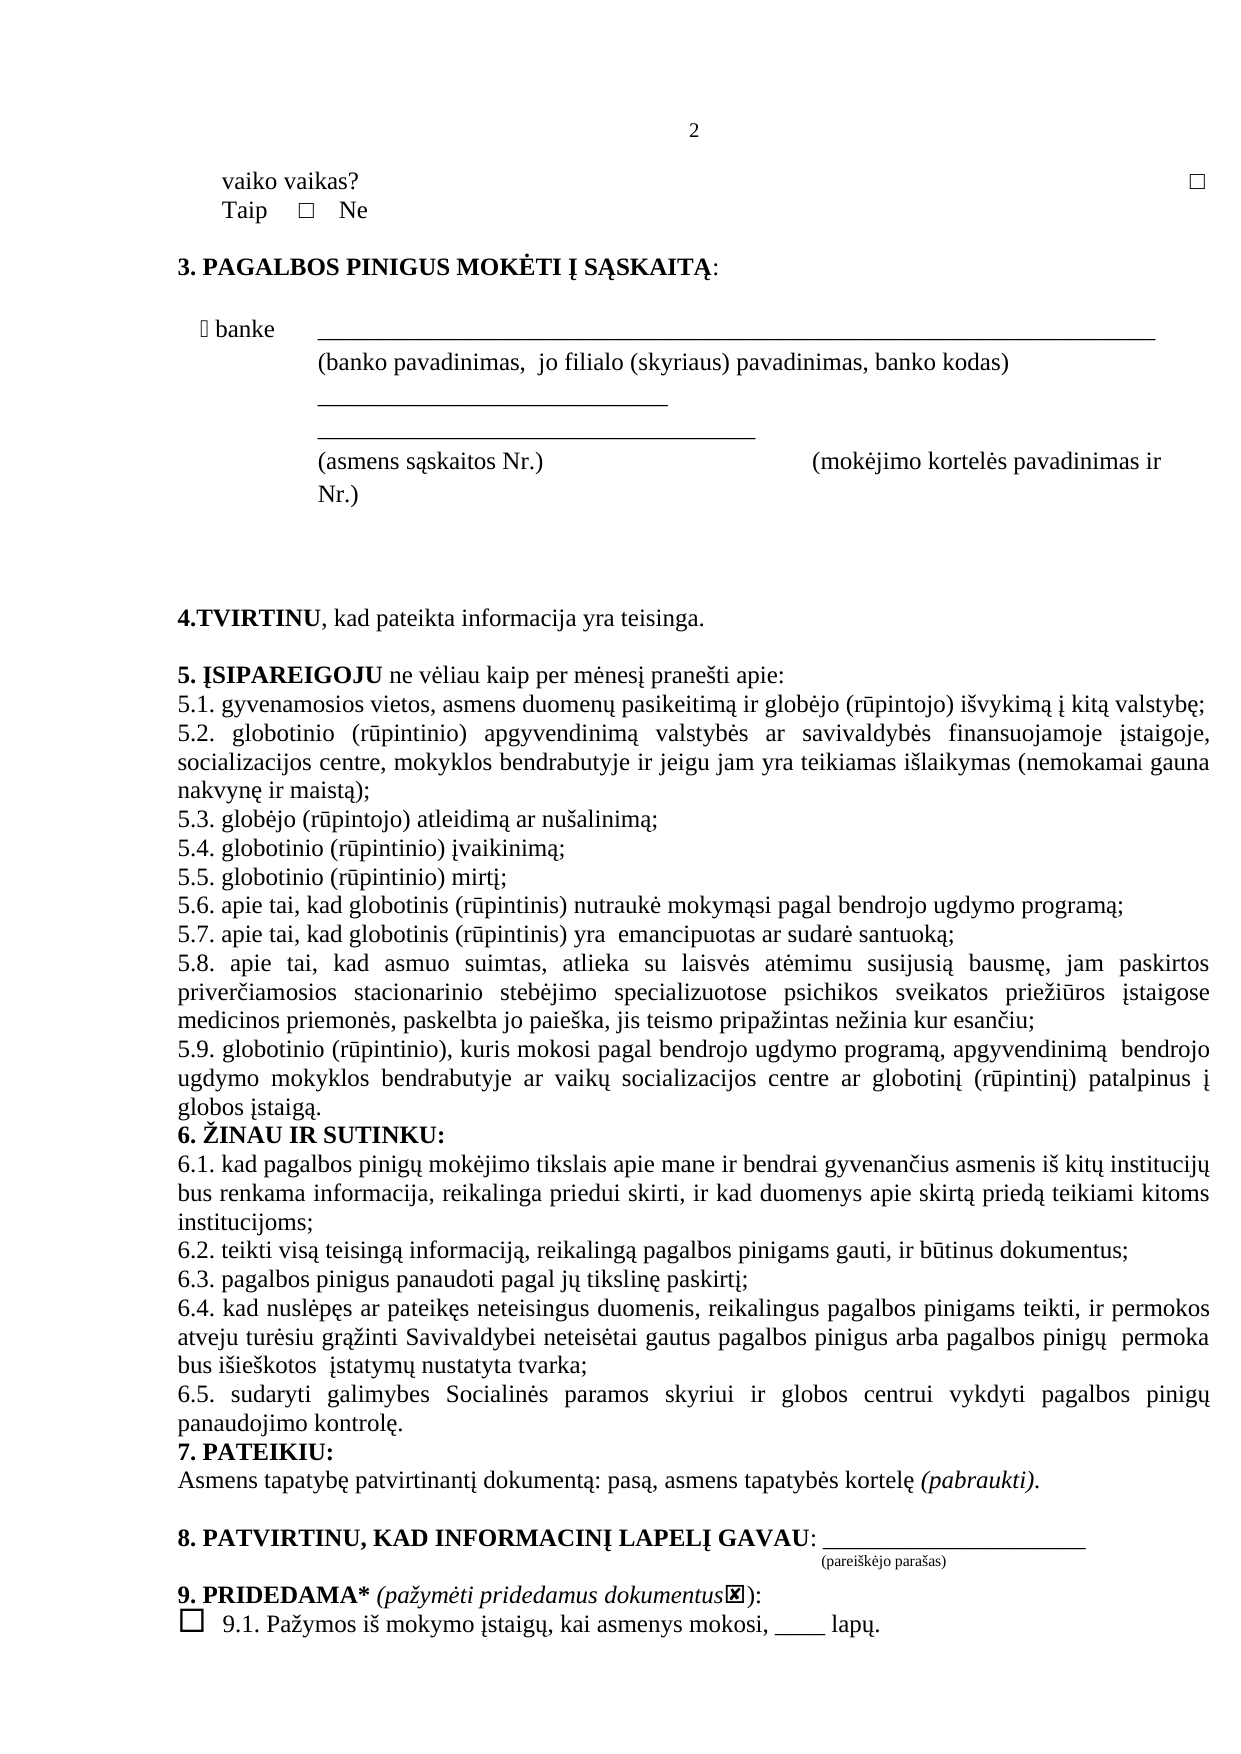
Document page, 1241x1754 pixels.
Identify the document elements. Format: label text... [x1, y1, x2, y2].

table_cell [189, 513, 593, 545]
text 5.3. globėjo (rūpintojo) atleidimą ar nušalinimą; [177, 804, 1211, 833]
text 5.8. apie tai, kad asmuo suimtas, atlieka su laisvės atėmimu susijusią bausmę, jam paskirtos priverčiamosios stacionarinio stebėjimo specializuotose psichikos sveikatos priežiūros įstaigose medicinos priemonės, paskelbta jo paieška, jis teismo pripažintas nežinia kur esančiu; [177, 948, 1211, 1034]
text 5.6. apie tai, kad globotinis (rūpintinis) nutraukė mokymąsi pagal bendrojo ugdymo programą; [177, 890, 1211, 919]
text 5.7. apie tai, kad globotinis (rūpintinis) yra emancipuotas ar sudarė santuoką; [177, 919, 1211, 948]
table_header  banke [189, 281, 306, 512]
text 4.TVIRTINU, kad pateikta informacija yra teisinga. [177, 603, 1211, 632]
table_header ___________________________________________________________________ (banko pavadinimas, jo filialo (skyriaus) pavadinimas, banko kodas) ____________________________ ___________________________________ (asmens sąskaitos Nr.) (mokėjimo kortelės pavadinimas ir Nr.) [306, 281, 1201, 512]
text 5.2. globotinio (rūpintinio) apgyvendinimą valstybės ar savivaldybės finansuojamoje įstaigoje, socializacijos centre, mokyklos bendrabutyje ir jeigu jam yra teikiamas išlaikymas (nemokamai gauna nakvynę ir maistą); [177, 718, 1211, 804]
text 7. PATEIKIU: [177, 1437, 1213, 1465]
text 6.3. pagalbos pinigus panaudoti pagal jų tikslinę paskirtį; [177, 1264, 1211, 1293]
text 6.4. kad nuslėpęs ar pateikęs neteisingus duomenis, reikalingus pagalbos pinigams teikti, ir permokos atveju turėsiu grąžinti Savivaldybei neteisėtai gautus pagalbos pinigus arba pagalbos pinigų permoka bus išieškotos įstatymų nustatyta tvarka; [177, 1293, 1211, 1379]
text 5.4. globotinio (rūpintinio) įvaikinimą; [177, 833, 1211, 862]
text 6.5. sudaryti galimybes Socialinės paramos skyriui ir globos centrui vykdyti pagalbos pinigų panaudojimo kontrolę. [177, 1379, 1211, 1437]
text 5.1. gyvenamosios vietos, asmens duomenų pasikeitimą ir globėjo (rūpintojo) išvykimą į kitą valstybę; [177, 689, 1211, 718]
text vaiko vaikas? □ Taip □ Ne [222, 166, 1211, 224]
text 9. PRIDEDAMA* (pažymėti pridedamus dokumentus): [177, 1580, 1211, 1609]
text  9.1. Pažymos iš mokymo įstaigų, kai asmenys mokosi, ____ lapų. [177, 1609, 1211, 1639]
text 5.5. globotinio (rūpintinio) mirtį; [177, 862, 1211, 890]
table_cell [593, 513, 1201, 545]
text 8. PATVIRTINU, KAD INFORMACINĮ LAPELĮ GAVAU: _____________________ (pareiškėjo parašas) [177, 1523, 1211, 1580]
text 6. ŽINAU IR SUTINKU: [177, 1120, 1211, 1149]
text 6.2. teikti visą teisingą informaciją, reikalingą pagalbos pinigams gauti, ir būtinus dokumentus; [177, 1235, 1211, 1264]
text 6.1. kad pagalbos pinigų mokėjimo tikslais apie mane ir bendrai gyvenančius asmenis iš kitų institucijų bus renkama informacija, reikalinga priedui skirti, ir kad duomenys apie skirtą priedą teikiami kitoms institucijoms; [177, 1149, 1211, 1235]
text 5.9. globotinio (rūpintinio), kuris mokosi pagal bendrojo ugdymo programą, apgyvendinimą bendrojo ugdymo mokyklos bendrabutyje ar vaikų socializacijos centre ar globotinį (rūpintinį) patalpinus į globos įstaigą. [177, 1034, 1211, 1120]
text 3. pagalbos pinigus mokėti Į SĄSKaitą: [177, 252, 1211, 281]
text Asmens tapatybę patvirtinantį dokumentą: pasą, asmens tapatybės kortelę (pabraukti). [177, 1465, 1211, 1494]
text 5. ĮSIPAREIGOJU ne vėliau kaip per mėnesį pranešti apie: [177, 660, 1211, 689]
